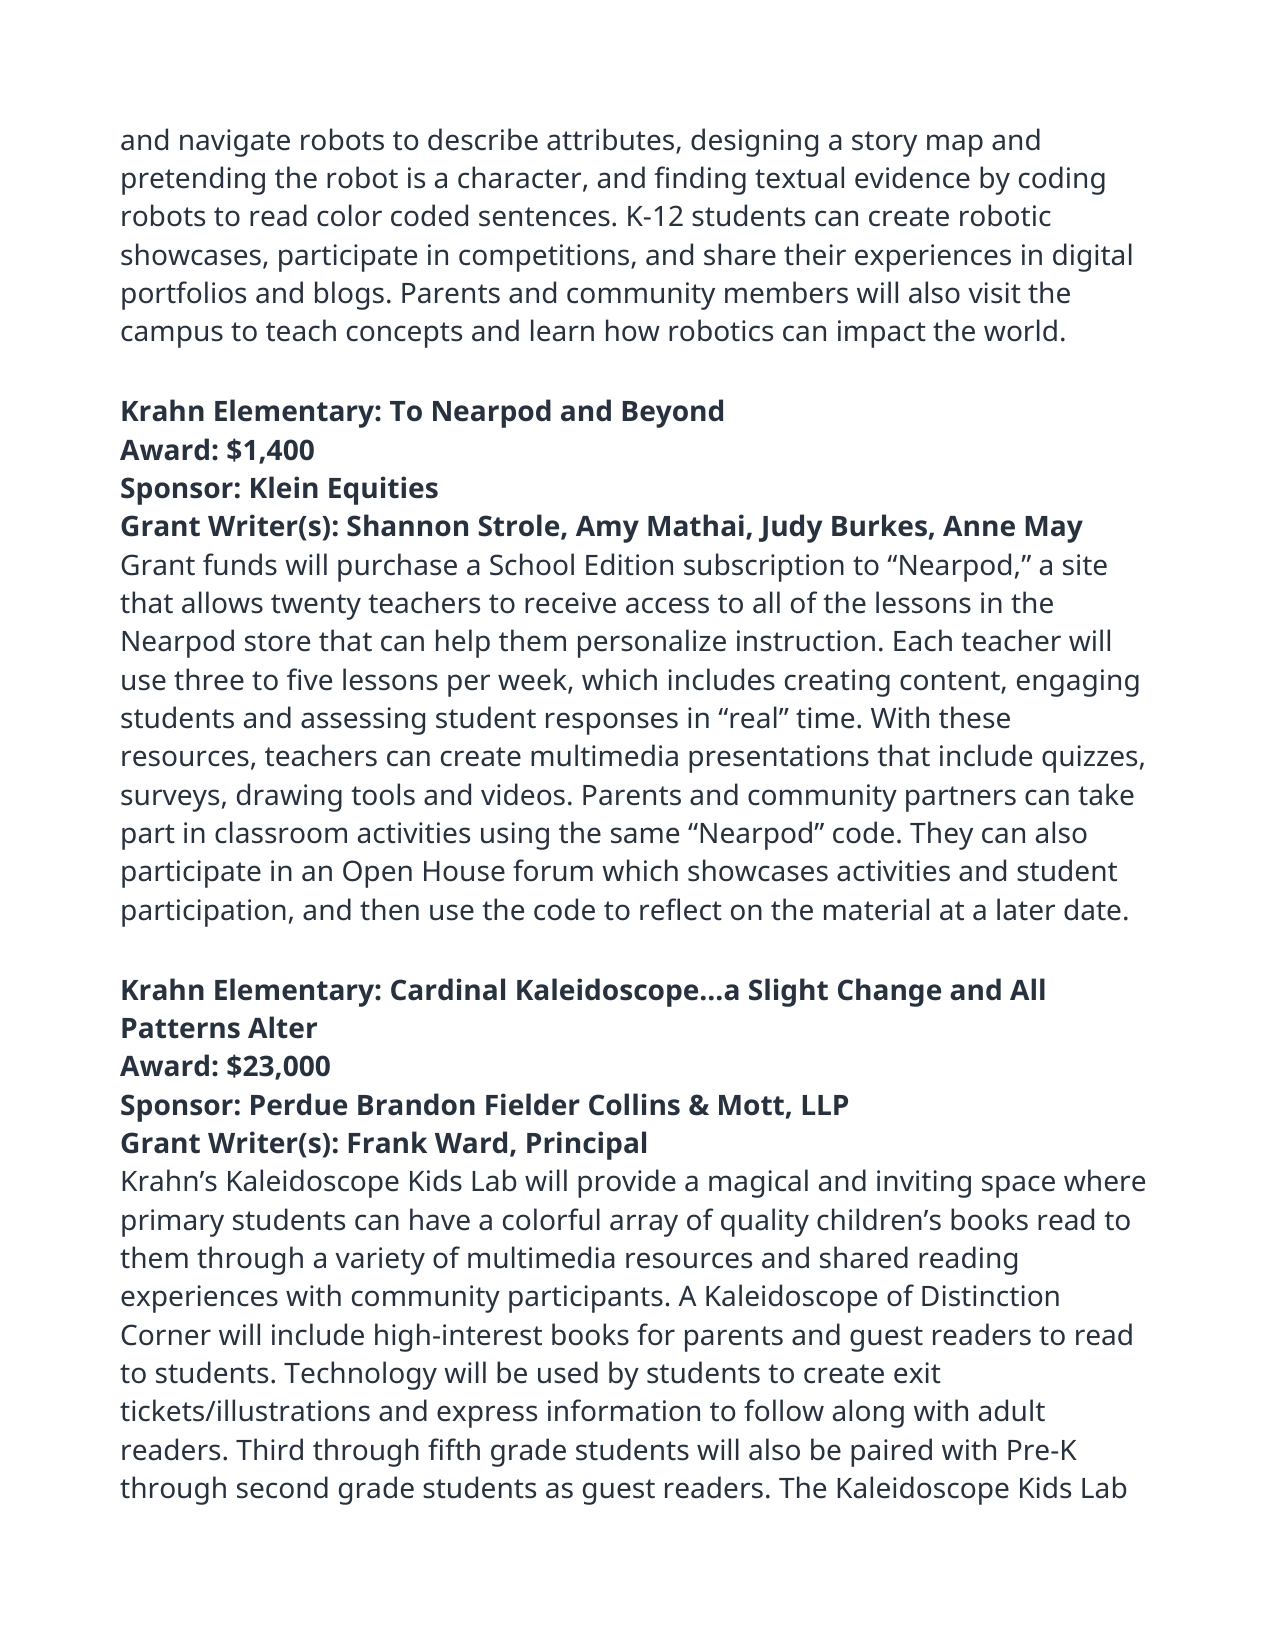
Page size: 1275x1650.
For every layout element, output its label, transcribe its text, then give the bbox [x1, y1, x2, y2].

text and navigate robots to describe attributes, designing a story map and pretending the robot is a character, and finding textual evidence by coding robots to read color coded sentences. K-12 students can create robotic showcases, participate in competitions, and share their experiences in digital portfolios and blogs. Parents and community members will also visit the campus to teach concepts and learn how robotics can impact the world. [120, 120, 1155, 350]
text Krahn Elementary: To Nearpod and Beyond Award: $1,400 Sponsor: Klein Equities Grant Writer(s): Shannon Strole, Amy Mathai, Judy Burkes, Anne May Grant funds will purchase a School Edition subscription to “Nearpod,” a site that allows twenty teachers to receive access to all of the lessons in the Nearpod store that can help them personalize instruction. Each teacher will use three to five lessons per week, which includes creating content, engaging students and assessing student responses in “real” time. With these resources, teachers can create multimedia presentations that include quizzes, surveys, drawing tools and videos. Parents and community partners can take part in classroom activities using the same “Nearpod” code. They can also participate in an Open House forum which showcases activities and student participation, and then use the code to reflect on the material at a later date. [120, 392, 1155, 928]
text Krahn Elementary: Cardinal Kaleidoscope…a Slight Change and All Patterns Alter Award: $23,000 Sponsor: Perdue Brandon Fielder Collins & Mott, LLP Grant Writer(s): Frank Ward, Principal Krahn’s Kaleidoscope Kids Lab will provide a magical and inviting space where primary students can have a colorful array of quality children’s books read to them through a variety of multimedia resources and shared reading experiences with community participants. A Kaleidoscope of Distinction Corner will include high-interest books for parents and guest readers to read to students. Technology will be used by students to create exit tickets/illustrations and express information to follow along with adult readers. Third through fifth grade students will also be paired with Pre-K through second grade students as guest readers. The Kaleidoscope Kids Lab [120, 970, 1155, 1507]
